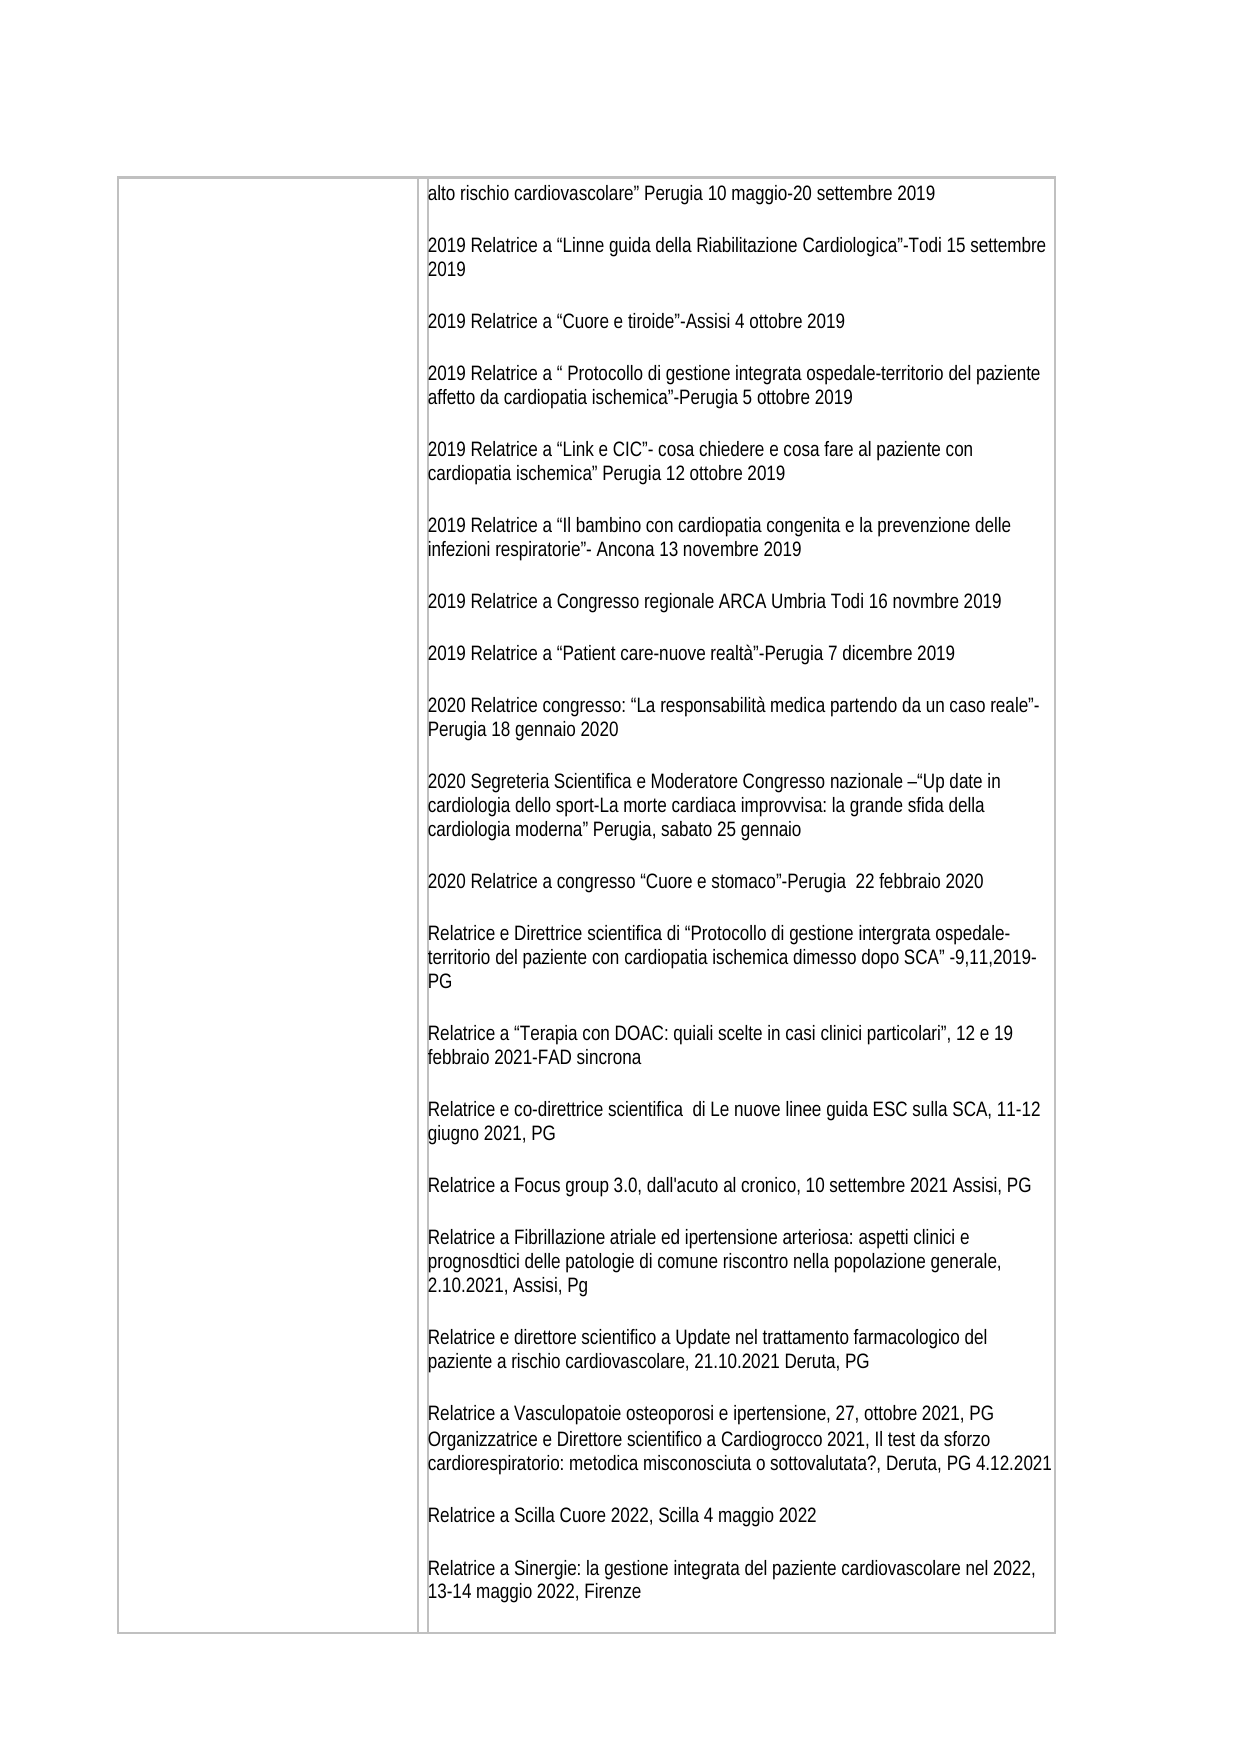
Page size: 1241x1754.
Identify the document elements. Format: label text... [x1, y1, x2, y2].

table_cell [419, 179, 427, 1632]
table_cell alto rischio cardiovascolare” Perugia 10 maggio-20 settembre 2019 2019 Relatrice a “Linne guida della Riabilitazione Cardiologica”-Todi 15 settembre 2019 2019 Relatrice a “Cuore e tiroide”-Assisi 4 ottobre 2019 2019 Relatrice a “ Protocollo di gestione integrata ospedale-territorio del paziente affetto da cardiopatia ischemica”-Perugia 5 ottobre 2019 2019 Relatrice a “Link e CIC”- cosa chiedere e cosa fare al paziente con cardiopatia ischemica” Perugia 12 ottobre 2019 2019 Relatrice a “Il bambino con cardiopatia congenita e la prevenzione delle infezioni respiratorie”- Ancona 13 novembre 2019 2019 Relatrice a Congresso regionale ARCA Umbria Todi 16 novmbre 2019 2019 Relatrice a “Patient care-nuove realtà”-Perugia 7 dicembre 2019 2020 Relatrice congresso: “La responsabilità medica partendo da un caso reale”-Perugia 18 gennaio 2020 2020 Segreteria Scientifica e Moderatore Congresso nazionale –“Up date in cardiologia dello sport-La morte cardiaca improvvisa: la grande sfida della cardiologia moderna” Perugia, sabato 25 gennaio 2020 Relatrice a congresso “Cuore e stomaco”-Perugia 22 febbraio 2020 Relatrice e Direttrice scientifica di “Protocollo di gestione intergrata ospedale-territorio del paziente con cardiopatia ischemica dimesso dopo SCA” -9,11,2019-PG Relatrice a “Terapia con DOAC: quiali scelte in casi clinici particolari”, 12 e 19 febbraio 2021-FAD sincrona Relatrice e co-direttrice scientifica di Le nuove linee guida ESC sulla SCA, 11-12 giugno 2021, PG Relatrice a Focus group 3.0, dall'acuto al cronico, 10 settembre 2021 Assisi, PG Relatrice a Fibrillazione atriale ed ipertensione arteriosa: aspetti clinici e prognosdtici delle patologie di comune riscontro nella popolazione generale, 2.10.2021, Assisi, Pg Relatrice e direttore scientifico a Update nel trattamento farmacologico del paziente a rischio cardiovascolare, 21.10.2021 Deruta, PG Relatrice a Vasculopatoie osteoporosi e ipertensione, 27, ottobre 2021, PG Organizzatrice e Direttore scientifico a Cardiogrocco 2021, Il test da sforzo cardiorespiratorio: metodica misconosciuta o sottovalutata?, Deruta, PG 4.12.2021 Relatrice a Scilla Cuore 2022, Scilla 4 maggio 2022 Relatrice a Sinergie: la gestione integrata del paziente cardiovascolare nel 2022, 13-14 maggio 2022, Firenze [429, 179, 1054, 1632]
table_cell [119, 179, 417, 1632]
